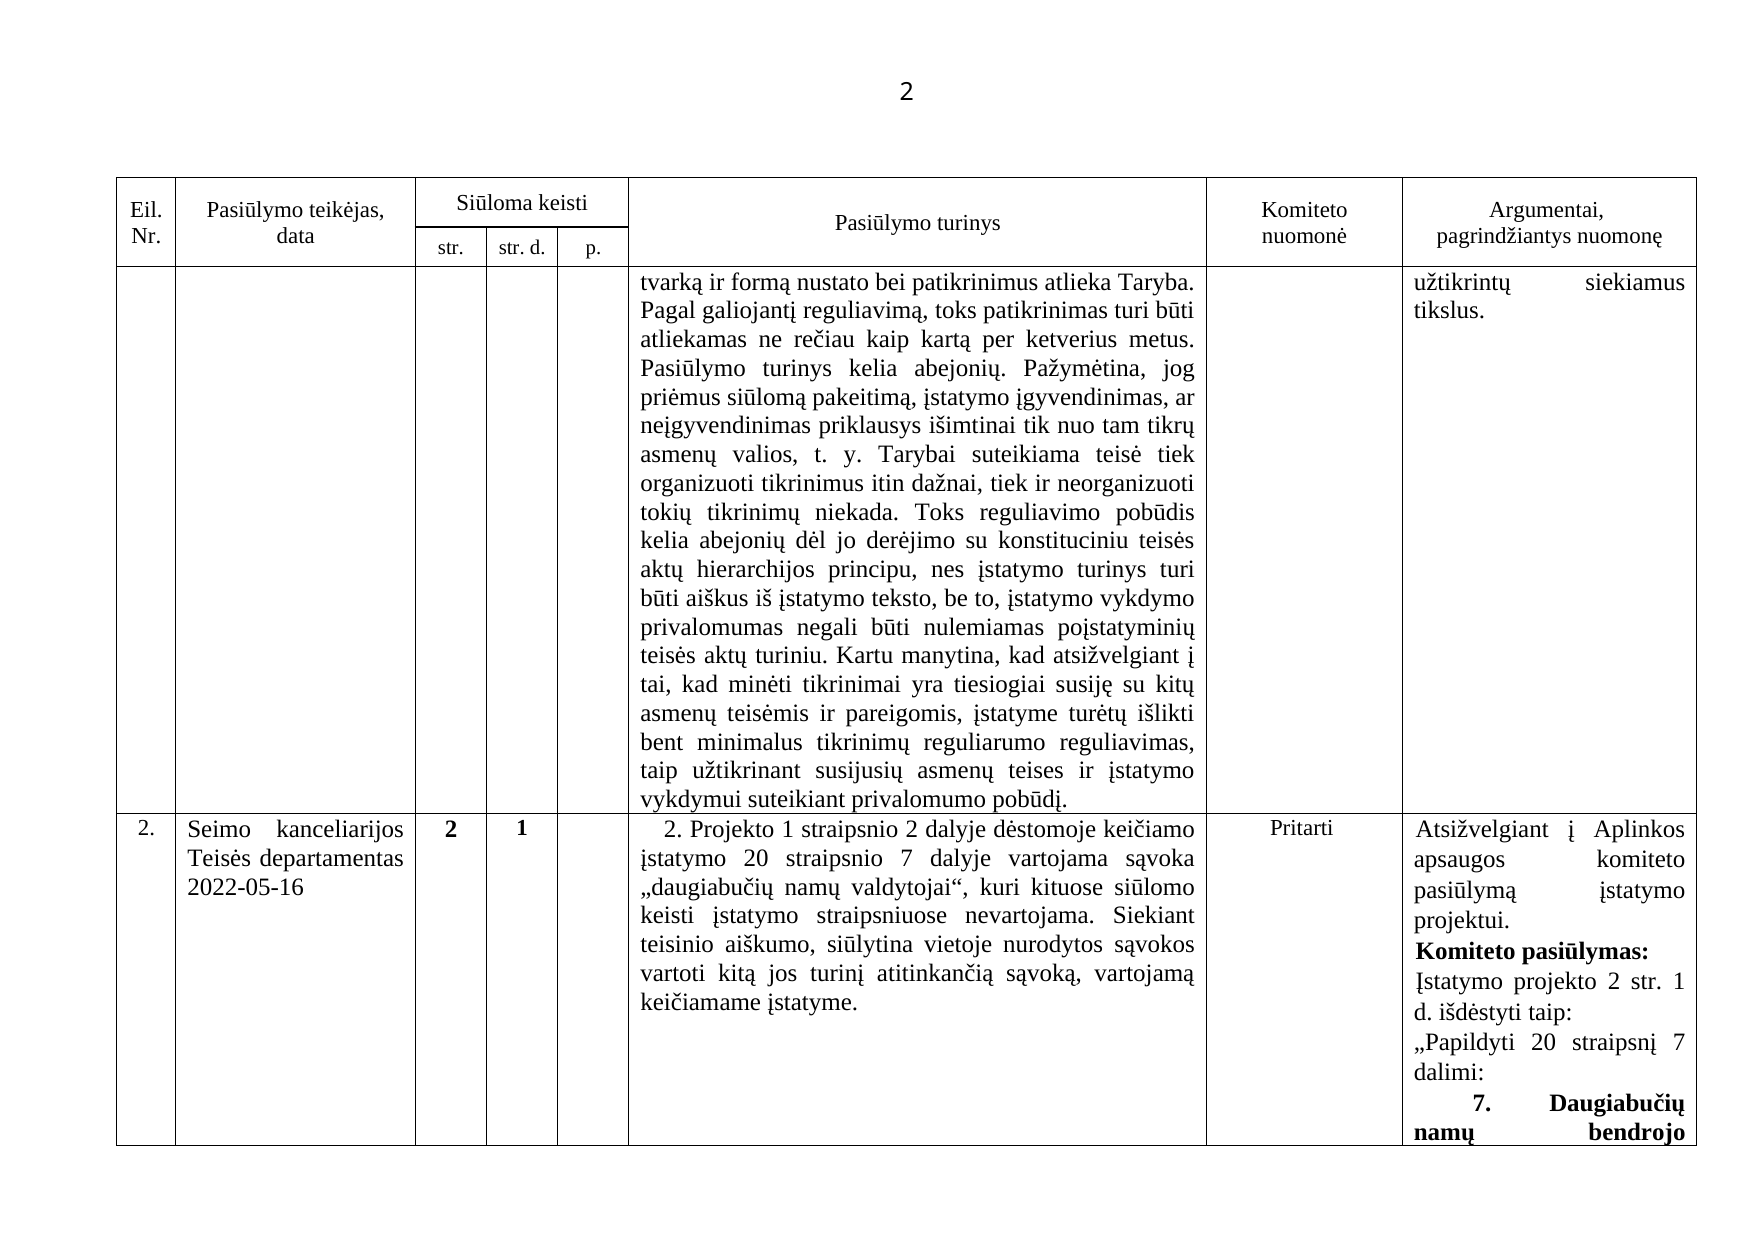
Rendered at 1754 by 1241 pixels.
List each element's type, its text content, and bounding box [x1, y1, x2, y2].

table_header Pasiūlymo turinys [629, 178, 1206, 266]
table_cell Seimo kanceliarijos Teisės departamentas 2022-05-16 [176, 814, 415, 1145]
table_cell 2. [117, 814, 175, 1145]
table_cell 2. Projekto 1 straipsnio 2 dalyje dėstomoje keičiamo įstatymo 20 straipsnio 7 dalyje vartojama sąvoka „daugiabučių namų valdytojai“, kuri kituose siūlomo keisti įstatymo straipsniuose nevartojama. Siekiant teisinio aiškumo, siūlytina vietoje nurodytos sąvokos vartoti kitą jos turinį atitinkančią sąvoką, vartojamą keičiamame įstatyme. [629, 814, 1206, 1145]
table_header Eil. Nr. [117, 178, 175, 266]
table_cell Pritarti [1207, 814, 1402, 1145]
table_cell užtikrintų siekiamus tikslus. [1403, 267, 1696, 813]
table_cell [176, 267, 415, 813]
table_cell str. d. [487, 228, 557, 266]
table_header Komiteto nuomonė [1207, 178, 1402, 266]
table_cell [558, 814, 628, 1145]
table_header Siūloma keisti [416, 178, 628, 226]
table_header Argumentai, pagrindžiantys nuomonę [1403, 178, 1696, 266]
table_cell p. [558, 228, 628, 266]
table_cell Atsižvelgiant į Aplinkos apsaugos komiteto pasiūlymą įstatymo projektui. Komiteto pasiūlymas: Įstatymo projekto 2 str. 1 d. išdėstyti taip: „Papildyti 20 straipsnį 7 dalimi: 7. Daugiabučių namų bendrojo [1403, 814, 1696, 1145]
table_cell 1 [487, 814, 557, 1145]
table_cell [1207, 267, 1402, 813]
table_cell tvarką ir formą nustato bei patikrinimus atlieka Taryba. Pagal galiojantį reguliavimą, toks patikrinimas turi būti atliekamas ne rečiau kaip kartą per ketverius metus. Pasiūlymo turinys kelia abejonių. Pažymėtina, jog priėmus siūlomą pakeitimą, įstatymo įgyvendinimas, ar neįgyvendinimas priklausys išimtinai tik nuo tam tikrų asmenų valios, t. y. Tarybai suteikiama teisė tiek organizuoti tikrinimus itin dažnai, tiek ir neorganizuoti tokių tikrinimų niekada. Toks reguliavimo pobūdis kelia abejonių dėl jo derėjimo su konstituciniu teisės aktų hierarchijos principu, nes įstatymo turinys turi būti aiškus iš įstatymo teksto, be to, įstatymo vykdymo privalomumas negali būti nulemiamas poįstatyminių teisės aktų turiniu. Kartu manytina, kad atsižvelgiant į tai, kad minėti tikrinimai yra tiesiogiai susiję su kitų asmenų teisėmis ir pareigomis, įstatyme turėtų išlikti bent minimalus tikrinimų reguliarumo reguliavimas, taip užtikrinant susijusių asmenų teises ir įstatymo vykdymui suteikiant privalomumo pobūdį. [629, 267, 1206, 813]
table_cell [117, 267, 175, 813]
table_cell [416, 267, 486, 813]
table_cell 2 [416, 814, 486, 1145]
table_cell [558, 267, 628, 813]
table_header Pasiūlymo teikėjas, data [176, 178, 415, 266]
table_cell str. [416, 228, 486, 266]
table_cell [487, 267, 557, 813]
